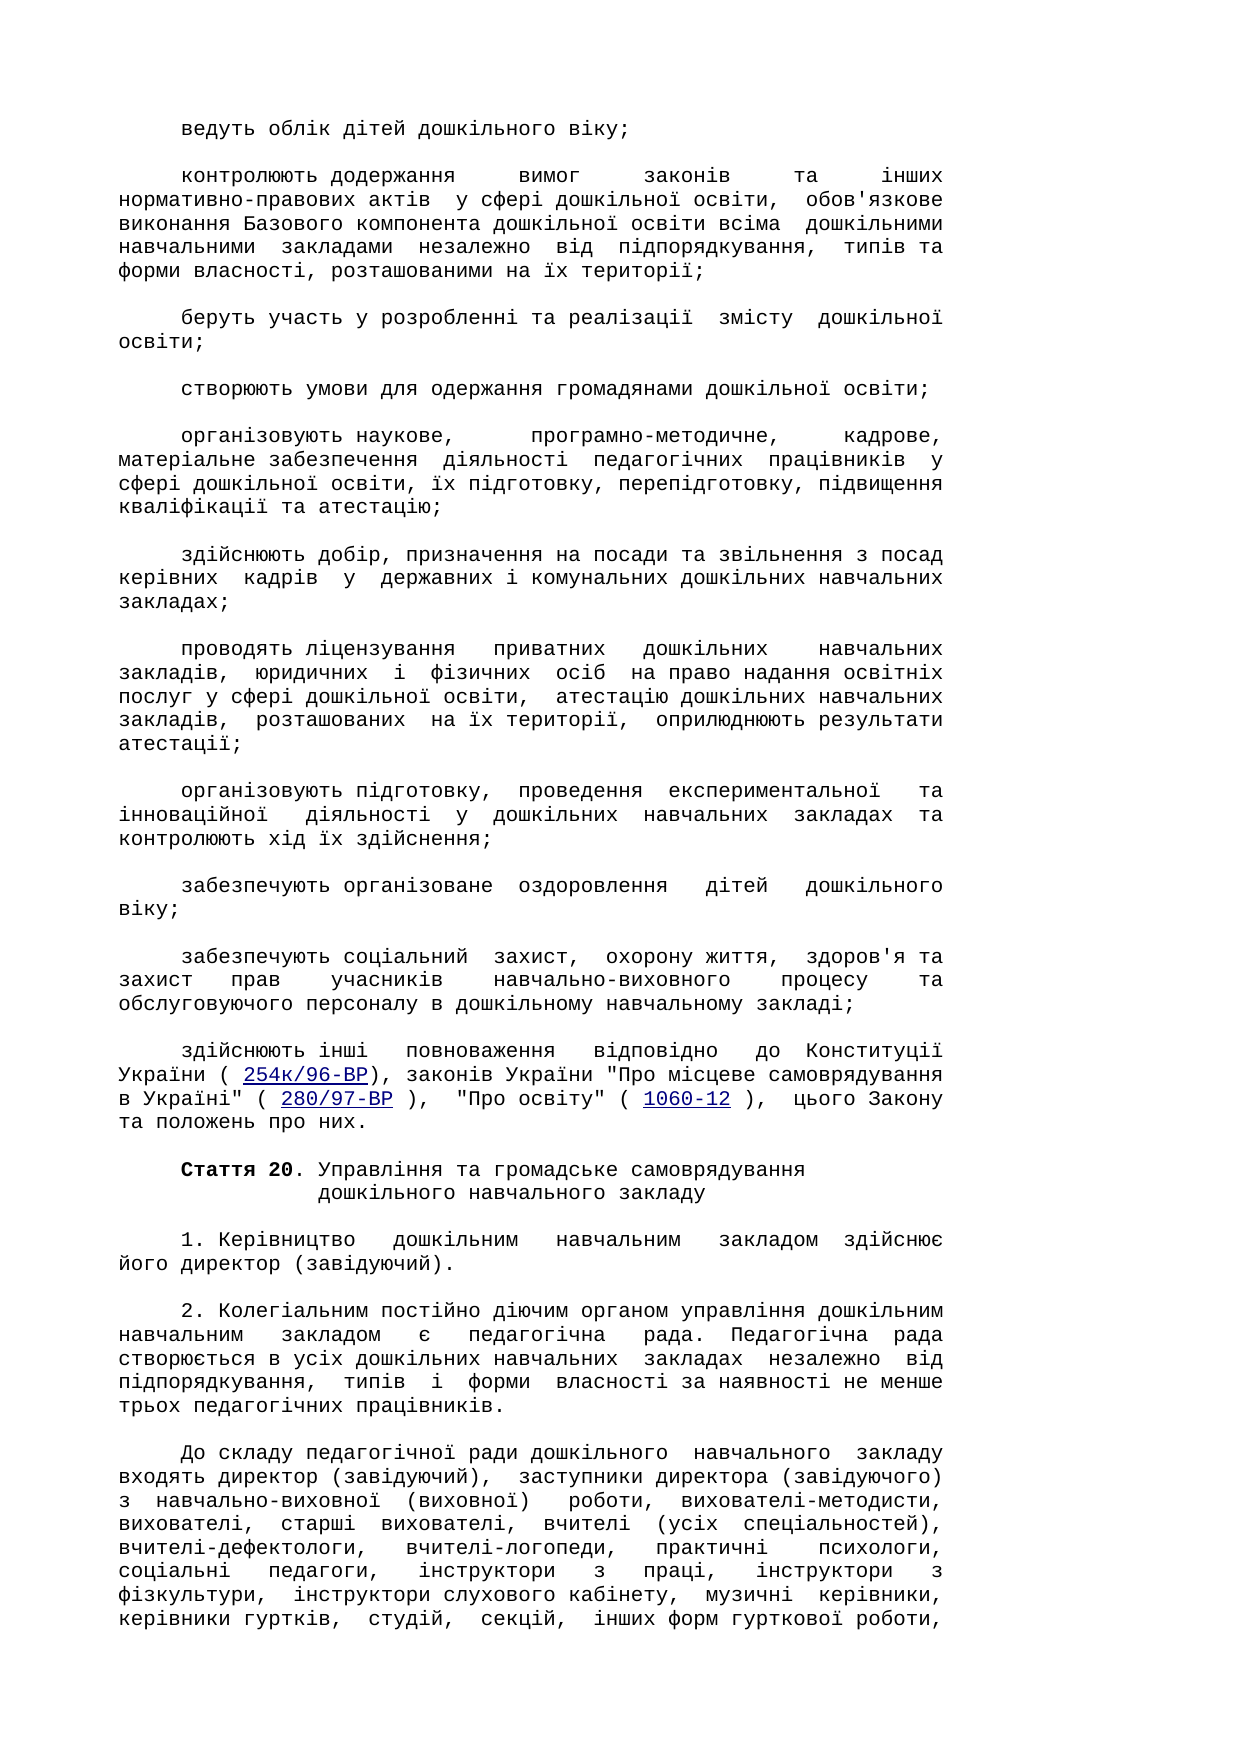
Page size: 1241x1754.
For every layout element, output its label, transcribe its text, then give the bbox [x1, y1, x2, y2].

text закладах; [118, 591, 1122, 615]
text кваліфікації та атестацію; [118, 496, 1122, 520]
text закладів, розташованих на їх території, оприлюднюють результати [118, 709, 1122, 733]
text організовують наукове, програмно-методичне, кадрове, [118, 426, 1122, 449]
text створюють умови для одержання громадянами дошкільної освіти; [118, 378, 1122, 402]
text проводять ліцензування приватних дошкільних навчальних [118, 638, 1122, 662]
text керівних кадрів у державних і комунальних дошкільних навчальних [118, 567, 1122, 591]
text організовують підготовку, проведення експериментальної та [118, 780, 1122, 804]
text навчальним закладом є педагогічна рада. Педагогічна рада [118, 1324, 1122, 1348]
text фізкультури, інструктори слухового кабінету, музичні керівники, [118, 1584, 1122, 1608]
text закладів, юридичних і фізичних осіб на право надання освітніх [118, 662, 1122, 686]
text обслуговуючого персоналу в дошкільному навчальному закладі; [118, 993, 1122, 1017]
text 2. Колегіальним постійно діючим органом управління дошкільним [118, 1300, 1122, 1324]
text його директор (завідуючий). [118, 1253, 1122, 1277]
text виконання Базового компонента дошкільної освіти всіма дошкільними [118, 213, 1122, 236]
text забезпечують організоване оздоровлення дітей дошкільного [118, 875, 1122, 898]
text ведуть облік дітей дошкільного віку; [118, 118, 1122, 142]
text та положень про них. [118, 1111, 1122, 1135]
text контролюють хід їх здійснення; [118, 827, 1122, 851]
text Стаття 20. Управління та громадське самоврядування [118, 1158, 1122, 1182]
text вчителі-дефектологи, вчителі-логопеди, практичні психологи, [118, 1537, 1122, 1561]
text трьох педагогічних працівників. [118, 1395, 1122, 1419]
text вихователі, старші вихователі, вчителі (усіх спеціальностей), [118, 1513, 1122, 1537]
text матеріальне забезпечення діяльності педагогічних працівників у [118, 449, 1122, 473]
text керівники гуртків, студій, секцій, інших форм гурткової роботи, [118, 1608, 1122, 1631]
text навчальними закладами незалежно від підпорядкування, типів та [118, 236, 1122, 260]
text форми власності, розташованими на їх території; [118, 260, 1122, 284]
text атестації; [118, 733, 1122, 757]
text дошкільного навчального закладу [118, 1182, 1122, 1206]
text освіти; [118, 331, 1122, 354]
text соціальні педагоги, інструктори з праці, інструктори з [118, 1561, 1122, 1584]
text створюється в усіх дошкільних навчальних закладах незалежно від [118, 1348, 1122, 1371]
text підпорядкування, типів і форми власності за наявності не менше [118, 1371, 1122, 1395]
text До складу педагогічної ради дошкільного навчального закладу [118, 1442, 1122, 1466]
text 1. Керівництво дошкільним навчальним закладом здійснює [118, 1229, 1122, 1253]
text входять директор (завідуючий), заступники директора (завідуючого) [118, 1466, 1122, 1489]
text здійснюють добір, призначення на посади та звільнення з посад [118, 544, 1122, 567]
text захист прав учасників навчально-виховного процесу та [118, 969, 1122, 993]
text здійснюють інші повноваження відповідно до Конституції [118, 1040, 1122, 1064]
text контролюють додержання вимог законів та інших [118, 165, 1122, 189]
text України ( 254к/96-ВР), законів України "Про місцеве самоврядування [118, 1064, 1122, 1088]
text беруть участь у розробленні та реалізації змісту дошкільної [118, 307, 1122, 331]
text віку; [118, 898, 1122, 922]
text послуг у сфері дошкільної освіти, атестацію дошкільних навчальних [118, 686, 1122, 709]
text з навчально-виховної (виховної) роботи, вихователі-методисти, [118, 1489, 1122, 1513]
text забезпечують соціальний захист, охорону життя, здоров'я та [118, 946, 1122, 969]
text в Україні" ( 280/97-ВР ), "Про освіту" ( 1060-12 ), цього Закону [118, 1088, 1122, 1111]
text нормативно-правових актів у сфері дошкільної освіти, обов'язкове [118, 189, 1122, 213]
text інноваційної діяльності у дошкільних навчальних закладах та [118, 804, 1122, 827]
text сфері дошкільної освіти, їх підготовку, перепідготовку, підвищення [118, 473, 1122, 496]
